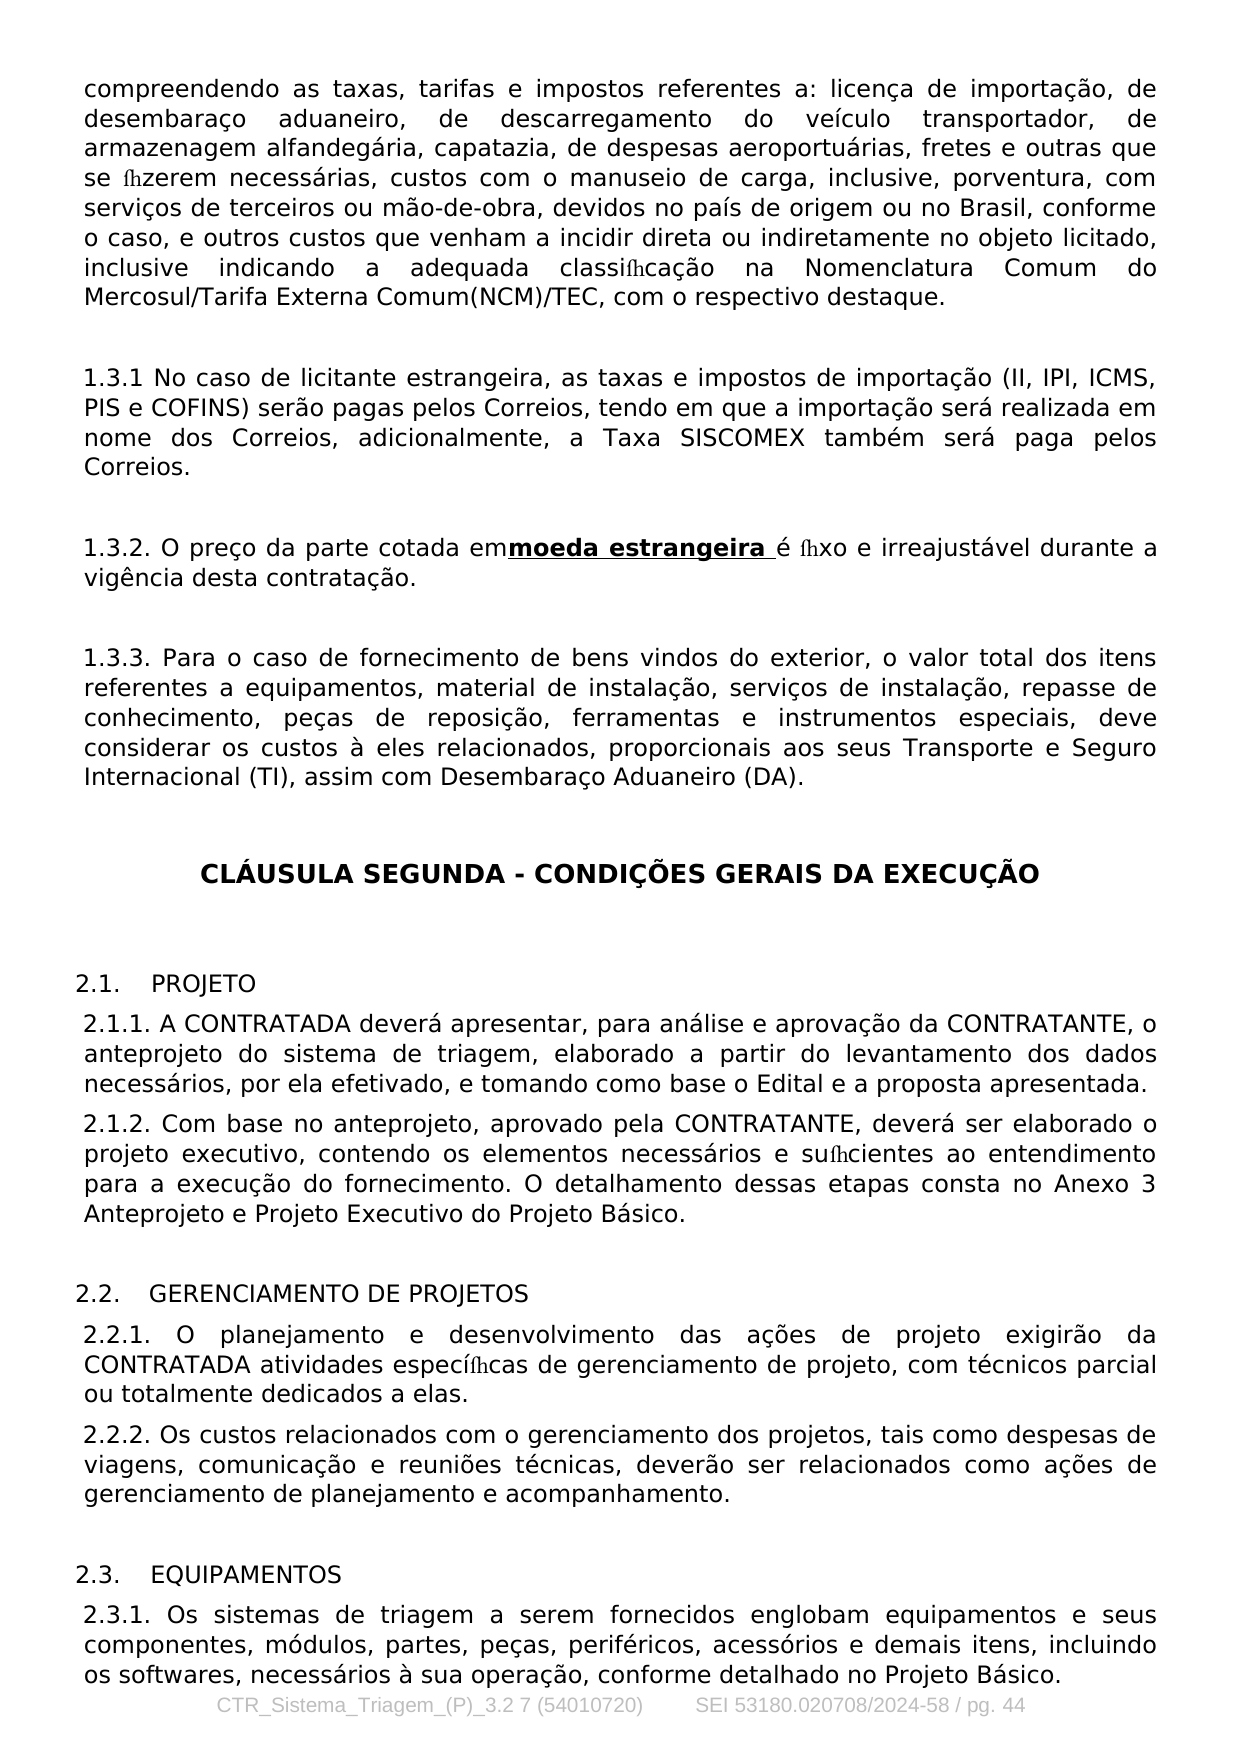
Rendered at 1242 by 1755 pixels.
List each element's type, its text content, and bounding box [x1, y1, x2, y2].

text 2.1. PROJETO [75, 970, 1181, 998]
text 2.2.2. Os custos relacionados com o gerenciamento dos projetos, tais como despesas de viagens, comunicação e reuniões técnicas, deverão ser relacionados como ações de gerenciamento de planejamento e acompanhamento. [83, 1421, 1158, 1508]
text 1.3.1 No caso de licitante estrangeira, as taxas e impostos de importação (II, IPI, ICMS, PIS e COFINS) serão pagas pelos Correios, tendo em que a importação será realizada em nome dos Correios, adicionalmente, a Taxa SISCOMEX também será paga pelos Correios. [83, 364, 1158, 481]
text 2.3.1. Os sistemas de triagem a serem fornecidos englobam equipamentos e seus componentes, módulos, partes, peças, periféricos, acessórios e demais itens, incluindo os softwares, necessários à sua operação, conforme detalhado no Projeto Básico. [83, 1601, 1158, 1689]
text 2.2.1. O planejamento e desenvolvimento das ações de projeto exigirão da CONTRATADA atividades especícas de gerenciamento de projeto, com técnicos parcial ou totalmente dedicados a elas. [83, 1321, 1158, 1408]
text 2.1.1. A CONTRATADA deverá apresentar, para análise e aprovação da CONTRATANTE, o anteprojeto do sistema de triagem, elaborado a partir do levantamento dos dados necessários, por ela efetivado, e tomando como base o Edital e a proposta apresentada. [83, 1011, 1158, 1098]
text compreendendo as taxas, tarifas e impostos referentes a: licença de importação, de desembaraço aduaneiro, de descarregamento do veículo transportador, de armazenagem alfandegária, capatazia, de despesas aeroportuárias, fretes e outras que se zerem necessárias, custos com o manuseio de carga, inclusive, porventura, com serviços de terceiros ou mão-de-obra, devidos no país de origem ou no Brasil, conforme o caso, e outros custos que venham a incidir direta ou indiretamente no objeto licitado, inclusive indicando a adequada classicação na Nomenclatura Comum do Mercosul/Tarifa Externa Comum(NCM)/TEC, com o respectivo destaque. [83, 75, 1158, 311]
text 1.3.2. O preço da parte cotada emmoeda estrangeira é xo e irreajustável durante a vigência desta contratação. [83, 534, 1158, 592]
text 1.3.3. Para o caso de fornecimento de bens vindos do exterior, o valor total dos itens referentes a equipamentos, material de instalação, serviços de instalação, repasse de conhecimento, peças de reposição, ferramentas e instrumentos especiais, deve considerar os custos à eles relacionados, proporcionais aos seus Transporte e Seguro Internacional (TI), assim com Desembaraço Aduaneiro (DA). [83, 644, 1158, 791]
subtitle CLÁUSULA SEGUNDA - CONDIÇÕES GERAIS DA EXECUÇÃO [75, 859, 1165, 889]
text 2.1.2. Com base no anteprojeto, aprovado pela CONTRATANTE, deverá ser elaborado o projeto executivo, contendo os elementos necessários e sucientes ao entendimento para a execução do fornecimento. O detalhamento dessas etapas consta no Anexo 3 Anteprojeto e Projeto Executivo do Projeto Básico. [83, 1111, 1158, 1228]
text 2.2. GERENCIAMENTO DE PROJETOS [75, 1281, 1181, 1308]
text 2.3. EQUIPAMENTOS [75, 1561, 1181, 1589]
